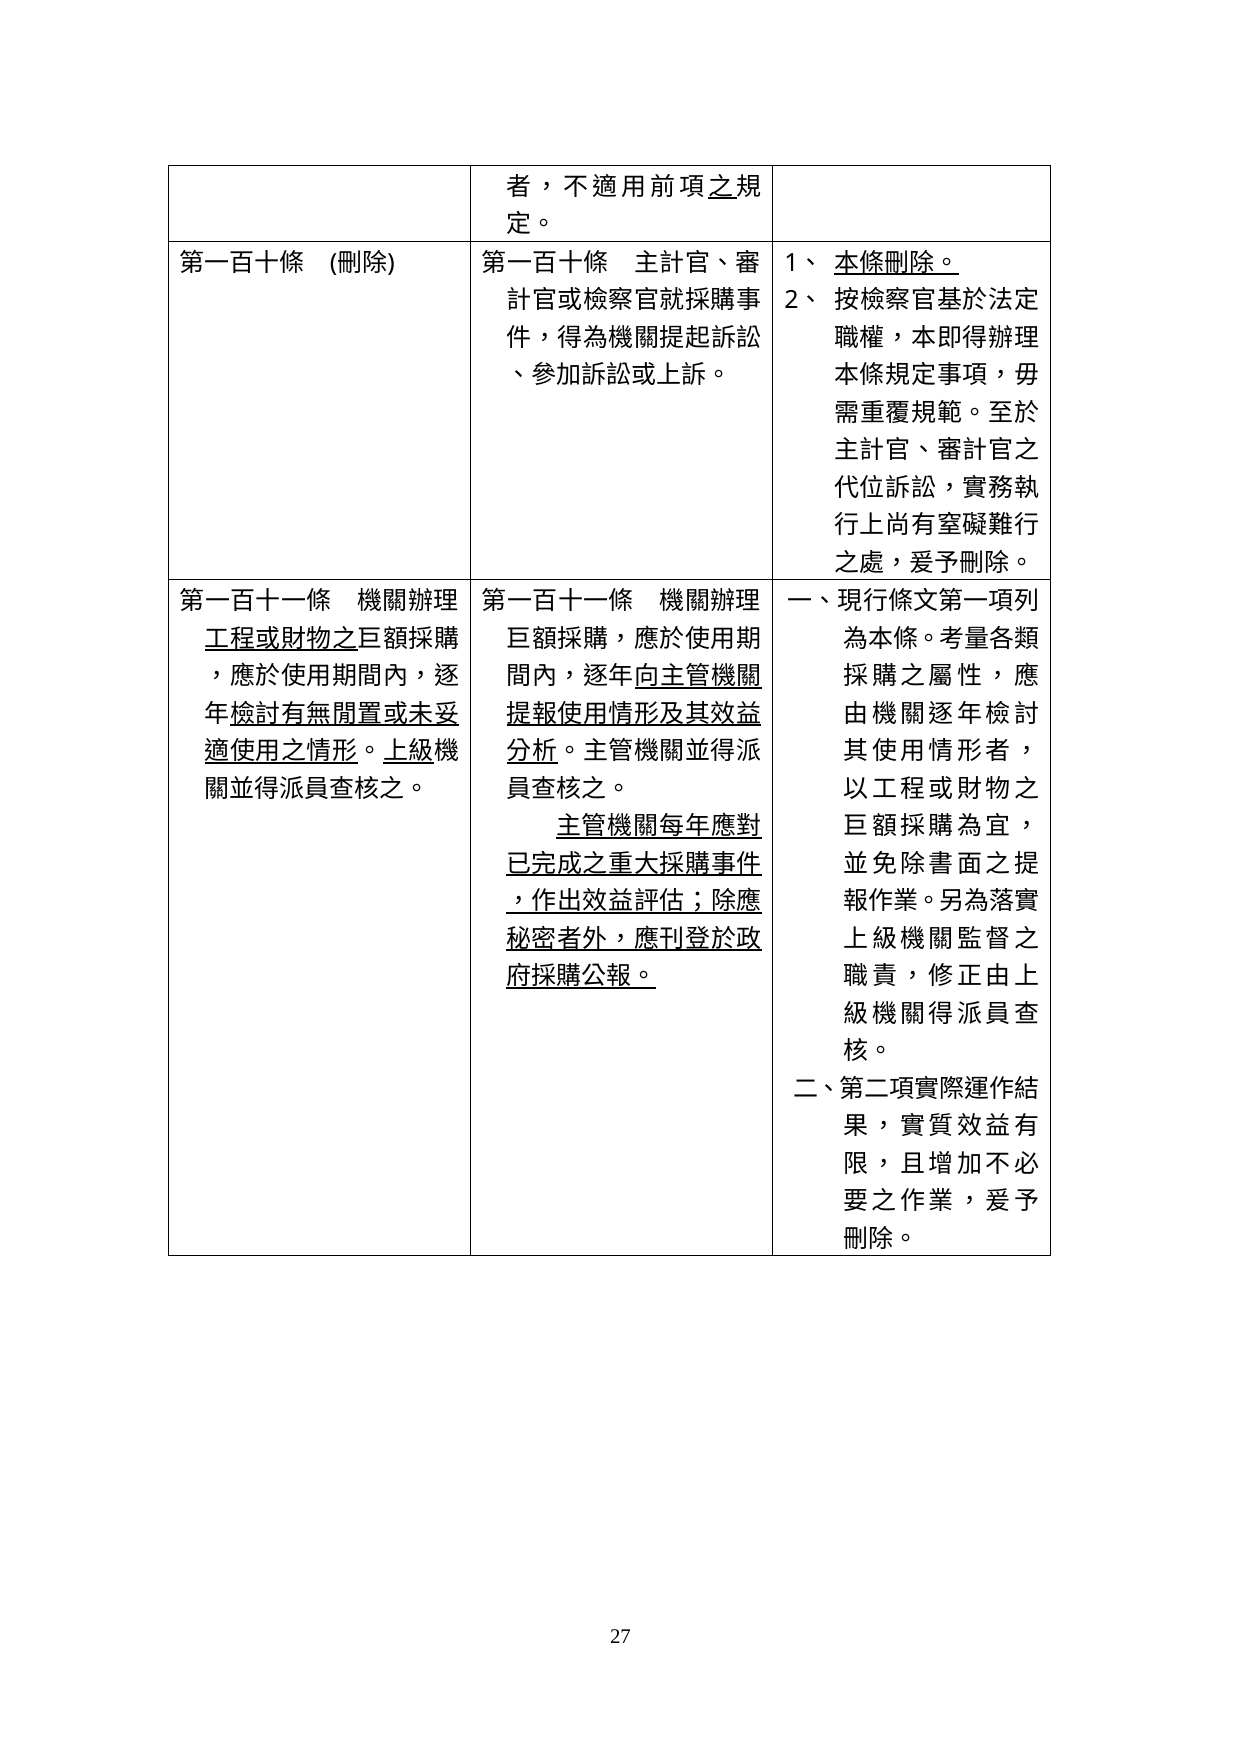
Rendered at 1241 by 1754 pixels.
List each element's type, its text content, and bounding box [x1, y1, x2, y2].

table_cell [773, 166, 1050, 241]
table_cell 第一百十一條 機關辦理巨額採購，應於使用期間內，逐年向主管機關提報使用情形及其效益分析。主管機關並得派員查核之。 主管機關每年應對已完成之重大採購事件，作出效益評估；除應秘密者外，應刊登於政府採購公報。 [471, 580, 772, 1255]
table_cell 第一百十條 (刪除) [169, 242, 470, 579]
table_cell 者，不適用前項之規定。 [471, 166, 772, 241]
table_cell 第一百十條 主計官、審計官或檢察官就採購事件，得為機關提起訴訟、參加訴訟或上訴。 [471, 242, 772, 579]
table_cell 一、現行條文第一項列為本條。考量各類採購之屬性，應由機關逐年檢討其使用情形者，以工程或財物之巨額採購為宜，並免除書面之提報作業。另為落實上級機關監督之職責，修正由上級機關得派員查核。 二、第二項實際運作結果，實質效益有限，且增加不必要之作業，爰予刪除。 [773, 580, 1050, 1255]
table_cell 本條刪除。 按檢察官基於法定職權，本即得辦理本條規定事項，毋需重覆規範。至於主計官、審計官之代位訴訟，實務執行上尚有窒礙難行之處，爰予刪除。 [773, 242, 1050, 579]
table_cell [169, 166, 470, 241]
table_cell 第一百十一條 機關辦理工程或財物之巨額採購，應於使用期間內，逐年檢討有無閒置或未妥適使用之情形。上級機關並得派員查核之。 [169, 580, 470, 1255]
